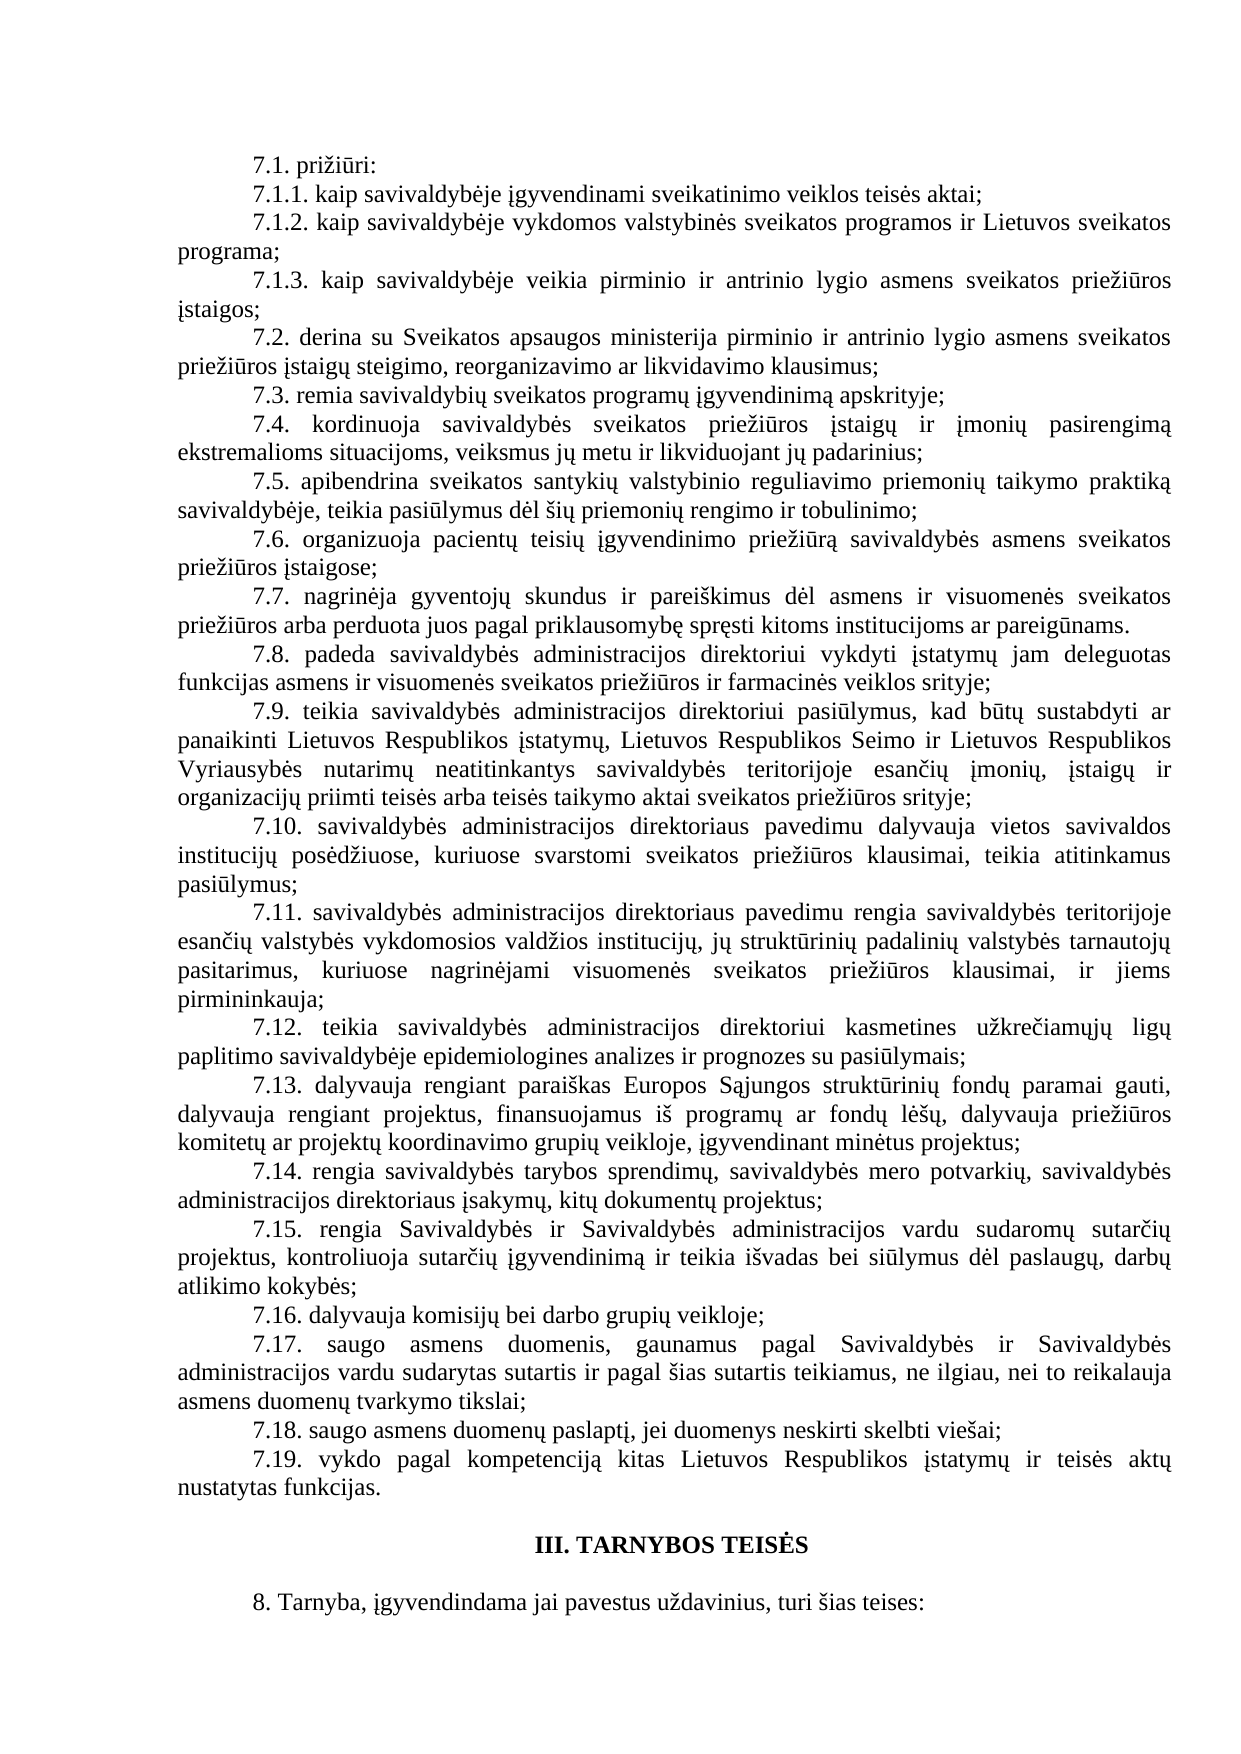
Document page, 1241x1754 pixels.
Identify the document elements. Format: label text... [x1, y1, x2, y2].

text 7.10. savivaldybės administracijos direktoriaus pavedimu dalyvauja vietos savivaldos institucijų posėdžiuose, kuriuose svarstomi sveikatos priežiūros klausimai, teikia atitinkamus pasiūlymus; [177, 811, 1172, 897]
text 7.18. saugo asmens duomenų paslaptį, jei duomenys neskirti skelbti viešai; [177, 1415, 1172, 1444]
text 7.14. rengia savivaldybės tarybos sprendimų, savivaldybės mero potvarkių, savivaldybės administracijos direktoriaus įsakymų, kitų dokumentų projektus; [177, 1156, 1172, 1214]
text 7.11. savivaldybės administracijos direktoriaus pavedimu rengia savivaldybės teritorijoje esančių valstybės vykdomosios valdžios institucijų, jų struktūrinių padalinių valstybės tarnautojų pasitarimus, kuriuose nagrinėjami visuomenės sveikatos priežiūros klausimai, ir jiems pirmininkauja; [177, 897, 1172, 1012]
text 7.3. remia savivaldybių sveikatos programų įgyvendinimą apskrityje; [177, 380, 1172, 409]
text 7.13. dalyvauja rengiant paraiškas Europos Sąjungos struktūrinių fondų paramai gauti, dalyvauja rengiant projektus, finansuojamus iš programų ar fondų lėšų, dalyvauja priežiūros komitetų ar projektų koordinavimo grupių veikloje, įgyvendinant minėtus projektus; [177, 1070, 1172, 1156]
text 7.19. vykdo pagal kompetenciją kitas Lietuvos Respublikos įstatymų ir teisės aktų nustatytas funkcijas. [177, 1444, 1172, 1501]
text 7.17. saugo asmens duomenis, gaunamus pagal Savivaldybės ir Savivaldybės administracijos vardu sudarytas sutartis ir pagal šias sutartis teikiamus, ne ilgiau, nei to reikalauja asmens duomenų tvarkymo tikslai; [177, 1329, 1172, 1415]
text 7.6. organizuoja pacientų teisių įgyvendinimo priežiūrą savivaldybės asmens sveikatos priežiūros įstaigose; [177, 524, 1172, 581]
text 8. Tarnyba, įgyvendindama jai pavestus uždavinius, turi šias teises: [177, 1587, 1172, 1616]
text 7.7. nagrinėja gyventojų skundus ir pareiškimus dėl asmens ir visuomenės sveikatos priežiūros arba perduota juos pagal priklausomybę spręsti kitoms institucijoms ar pareigūnams. [177, 581, 1172, 639]
text 7.12. teikia savivaldybės administracijos direktoriui kasmetines užkrečiamųjų ligų paplitimo savivaldybėje epidemiologines analizes ir prognozes su pasiūlymais; [177, 1012, 1172, 1070]
text 7.8. padeda savivaldybės administracijos direktoriui vykdyti įstatymų jam deleguotas funkcijas asmens ir visuomenės sveikatos priežiūros ir farmacinės veiklos srityje; [177, 639, 1172, 696]
text 7.4. kordinuoja savivaldybės sveikatos priežiūros įstaigų ir įmonių pasirengimą ekstremalioms situacijoms, veiksmus jų metu ir likviduojant jų padarinius; [177, 409, 1172, 466]
text 7.1. prižiūri: [177, 150, 1172, 179]
text 7.16. dalyvauja komisijų bei darbo grupių veikloje; [177, 1300, 1172, 1329]
text 7.1.3. kaip savivaldybėje veikia pirminio ir antrinio lygio asmens sveikatos priežiūros įstaigos; [177, 265, 1172, 322]
text 7.1.2. kaip savivaldybėje vykdomos valstybinės sveikatos programos ir Lietuvos sveikatos programa; [177, 207, 1172, 265]
text 7.15. rengia Savivaldybės ir Savivaldybės administracijos vardu sudaromų sutarčių projektus, kontroliuoja sutarčių įgyvendinimą ir teikia išvadas bei siūlymus dėl paslaugų, darbų atlikimo kokybės; [177, 1214, 1172, 1300]
text 7.5. apibendrina sveikatos santykių valstybinio reguliavimo priemonių taikymo praktiką savivaldybėje, teikia pasiūlymus dėl šių priemonių rengimo ir tobulinimo; [177, 466, 1172, 524]
text 7.2. derina su Sveikatos apsaugos ministerija pirminio ir antrinio lygio asmens sveikatos priežiūros įstaigų steigimo, reorganizavimo ar likvidavimo klausimus; [177, 322, 1172, 380]
text 7.9. teikia savivaldybės administracijos direktoriui pasiūlymus, kad būtų sustabdyti ar panaikinti Lietuvos Respublikos įstatymų, Lietuvos Respublikos Seimo ir Lietuvos Respublikos Vyriausybės nutarimų neatitinkantys savivaldybės teritorijoje esančių įmonių, įstaigų ir organizacijų priimti teisės arba teisės taikymo aktai sveikatos priežiūros srityje; [177, 696, 1172, 811]
text 7.1.1. kaip savivaldybėje įgyvendinami sveikatinimo veiklos teisės aktai; [177, 179, 1172, 207]
text III. TARNYBOS TEISĖS [177, 1530, 1172, 1559]
